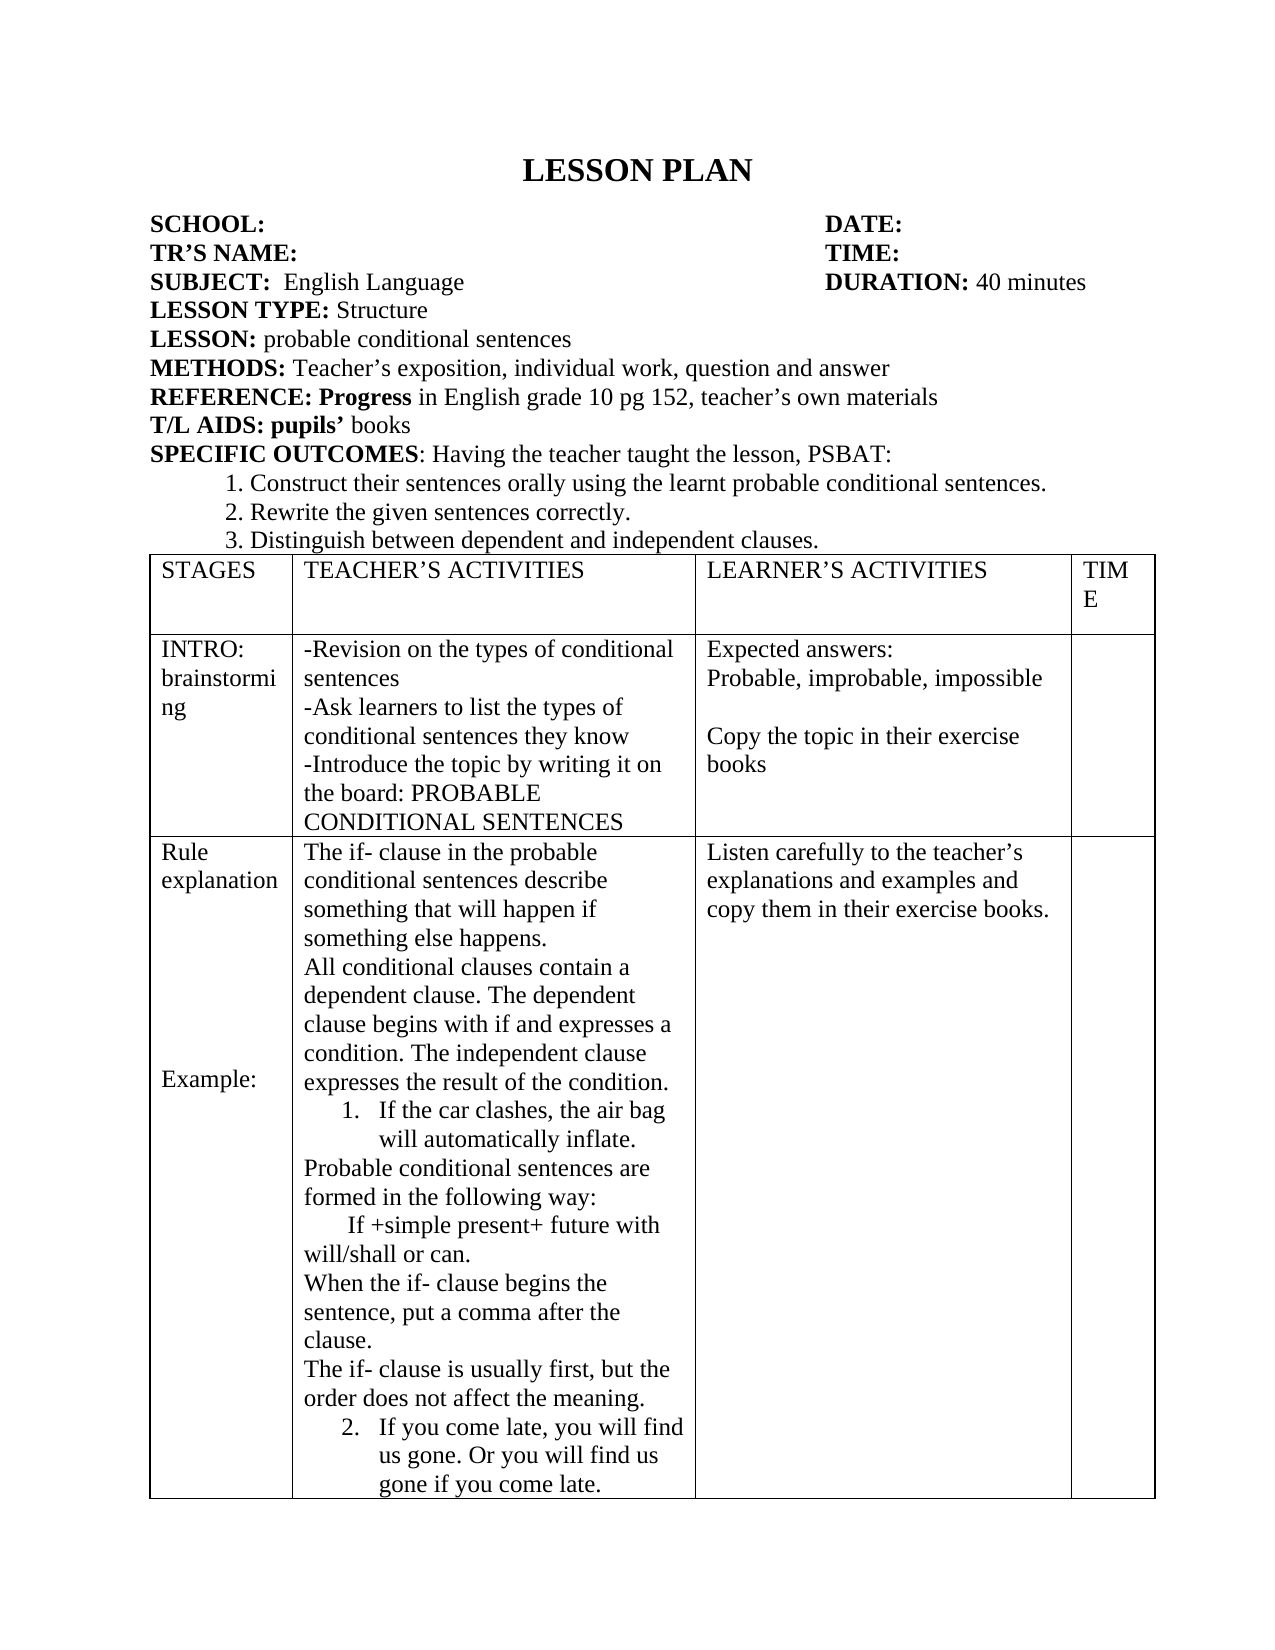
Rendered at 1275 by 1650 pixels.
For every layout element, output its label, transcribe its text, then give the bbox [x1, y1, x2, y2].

table_cell INTRO: brainstorming [151, 635, 292, 836]
text SUBJECT: English Language DURATION: 40 minutes [150, 267, 1125, 295]
text 1. Construct their sentences orally using the learnt probable conditional sentences. [150, 468, 1125, 497]
text 2. Rewrite the given sentences correctly. [150, 497, 1125, 525]
table_cell -Revision on the types of conditional sentences -Ask learners to list the types of conditional sentences they know -Introduce the topic by writing it on the board: PROBABLE CONDITIONAL SENTENCES [293, 635, 695, 836]
text LESSON: probable conditional sentences [150, 324, 1125, 353]
table_header STAGES [151, 555, 292, 633]
table_cell Expected answers: Probable, improbable, impossible Copy the topic in their exercise books [696, 635, 1071, 836]
table_cell Listen carefully to the teacher’s explanations and examples and copy them in their exercise books. [696, 837, 1071, 1498]
text REFERENCE: Progress in English grade 10 pg 152, teacher’s own materials [150, 382, 1125, 410]
text SCHOOL: DATE: [150, 209, 1125, 238]
text METHODS: Teacher’s exposition, individual work, question and answer [150, 353, 1125, 382]
text LESSON TYPE: Structure [150, 295, 1125, 324]
table_cell [1072, 635, 1154, 836]
table_cell [1072, 837, 1154, 1498]
table_header TIME [1072, 555, 1154, 633]
text LESSON PLAN [150, 150, 1125, 188]
text 3. Distinguish between dependent and independent clauses. [150, 525, 1125, 554]
text TR’S NAME: TIME: [150, 238, 1125, 267]
text SPECIFIC OUTCOMES: Having the teacher taught the lesson, PSBAT: [150, 439, 1125, 468]
table_cell Rule explanation Example: [151, 837, 292, 1498]
table_header LEARNER’S ACTIVITIES [696, 555, 1071, 633]
table_cell The if- clause in the probable conditional sentences describe something that will happen if something else happens. All conditional clauses contain a dependent clause. The dependent clause begins with if and expresses a condition. The independent clause expresses the result of the condition. If the car clashes, the air bag will automatically inflate. Probable conditional sentences are formed in the following way: If +simple present+ future with will/shall or can. When the if- clause begins the sentence, put a comma after the clause. The if- clause is usually first, but the order does not affect the meaning. If you come late, you will find us gone. Or you will find us gone if you come late. [293, 837, 695, 1498]
text T/L AIDS: pupils’ books [150, 410, 1125, 439]
table_header TEACHER’S ACTIVITIES [293, 555, 695, 633]
